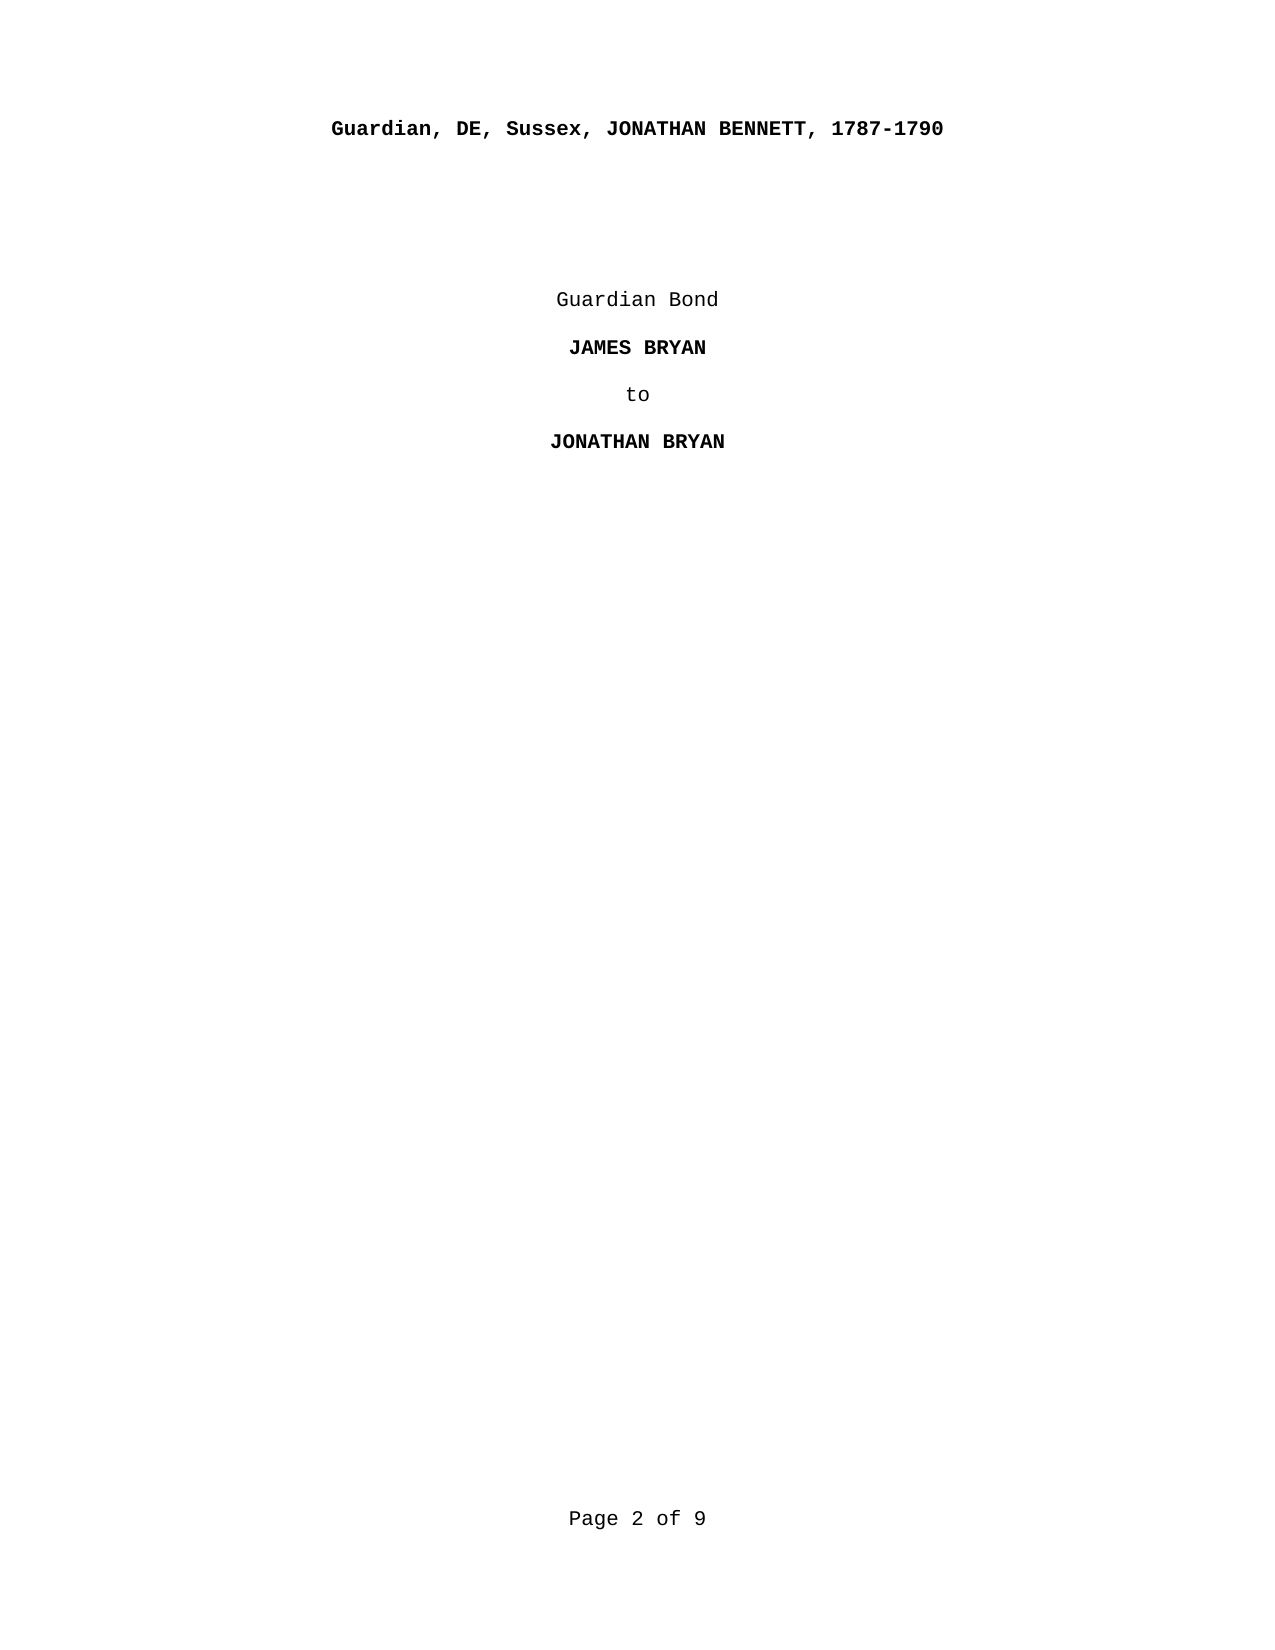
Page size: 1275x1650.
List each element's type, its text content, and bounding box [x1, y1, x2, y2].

text JAMES BRYAN [118, 337, 1157, 360]
text to [118, 384, 1157, 408]
text JONATHAN BRYAN [118, 431, 1157, 455]
text Guardian Bond [118, 289, 1157, 313]
